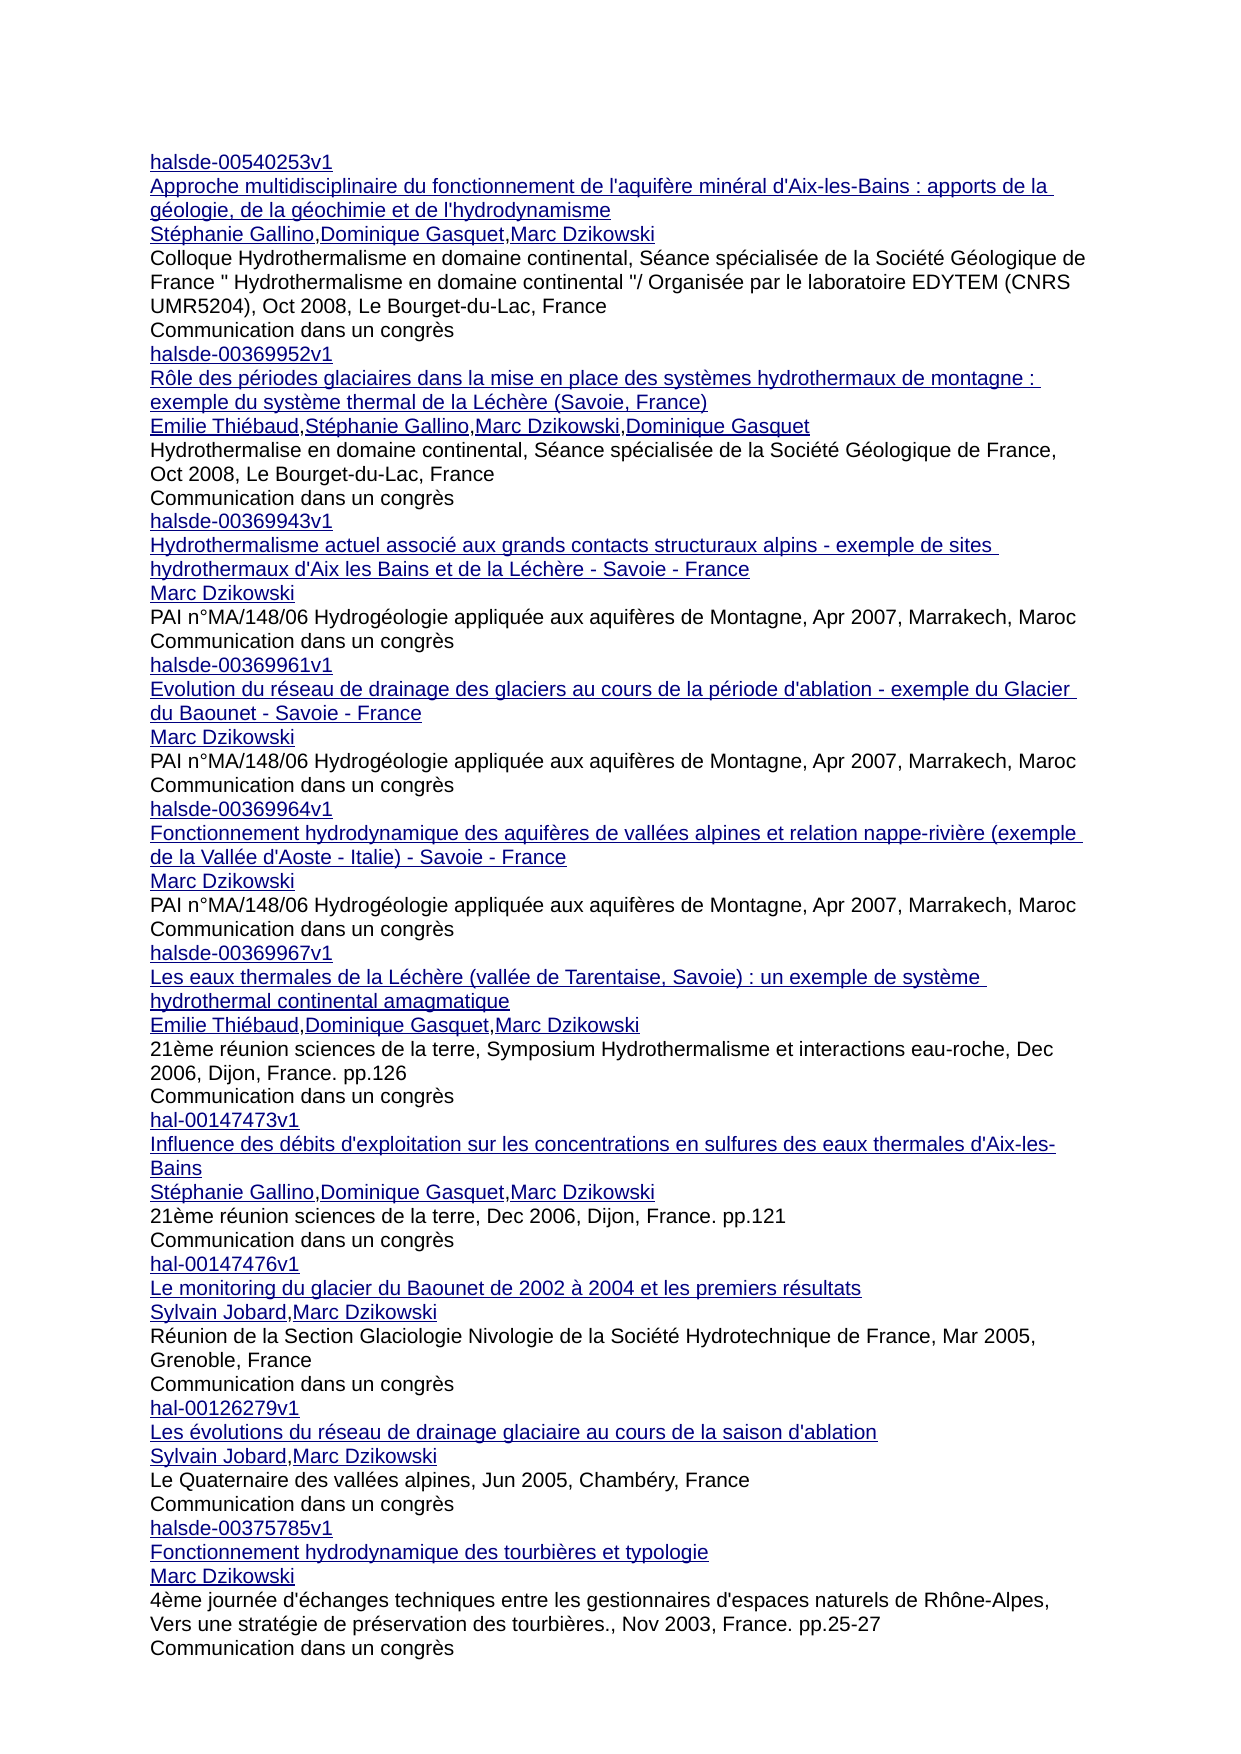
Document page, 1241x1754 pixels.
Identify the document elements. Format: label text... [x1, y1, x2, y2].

table_cell Le monitoring du glacier du Baounet de 2002 à 2004 et les premiers résultats Sylvain Jobard,Marc Dzikowski Réunion de la Section Glaciologie Nivologie de la Société Hydrotechnique de France, Mar 2005, Grenoble, France Communication dans un congrès hal-00126279v1 [150, 1276, 1090, 1420]
table_cell Evolution du réseau de drainage des glaciers au cours de la période d'ablation - exemple du Glacier du Baounet - Savoie - France Marc Dzikowski PAI n°MA/148/06 Hydrogéologie appliquée aux aquifères de Montagne, Apr 2007, Marrakech, Maroc Communication dans un congrès halsde-00369964v1 [150, 677, 1090, 821]
table_cell halsde-00540253v1 [150, 150, 1090, 174]
table_cell Rôle des périodes glaciaires dans la mise en place des systèmes hydrothermaux de montagne : exemple du système thermal de la Léchère (Savoie, France) Emilie Thiébaud,Stéphanie Gallino,Marc Dzikowski,Dominique Gasquet Hydrothermalise en domaine continental, Séance spécialisée de la Société Géologique de France, Oct 2008, Le Bourget-du-Lac, France Communication dans un congrès halsde-00369943v1 [150, 366, 1090, 533]
table_cell Fonctionnement hydrodynamique des aquifères de vallées alpines et relation nappe-rivière (exemple de la Vallée d'Aoste - Italie) - Savoie - France Marc Dzikowski PAI n°MA/148/06 Hydrogéologie appliquée aux aquifères de Montagne, Apr 2007, Marrakech, Maroc Communication dans un congrès halsde-00369967v1 [150, 821, 1090, 964]
table_cell Les évolutions du réseau de drainage glaciaire au cours de la saison d'ablation Sylvain Jobard,Marc Dzikowski Le Quaternaire des vallées alpines, Jun 2005, Chambéry, France Communication dans un congrès halsde-00375785v1 [150, 1420, 1090, 1539]
table_cell Fonctionnement hydrodynamique des tourbières et typologie Marc Dzikowski 4ème journée d'échanges techniques entre les gestionnaires d'espaces naturels de Rhône-Alpes, Vers une stratégie de préservation des tourbières., Nov 2003, France. pp.25-27 Communication dans un congrès [150, 1540, 1090, 1659]
table_cell Les eaux thermales de la Léchère (vallée de Tarentaise, Savoie) : un exemple de système hydrothermal continental amagmatique Emilie Thiébaud,Dominique Gasquet,Marc Dzikowski 21ème réunion sciences de la terre, Symposium Hydrothermalisme et interactions eau-roche, Dec 2006, Dijon, France. pp.126 Communication dans un congrès hal-00147473v1 [150, 965, 1090, 1132]
table_cell Hydrothermalisme actuel associé aux grands contacts structuraux alpins - exemple de sites hydrothermaux d'Aix les Bains et de la Léchère - Savoie - France Marc Dzikowski PAI n°MA/148/06 Hydrogéologie appliquée aux aquifères de Montagne, Apr 2007, Marrakech, Maroc Communication dans un congrès halsde-00369961v1 [150, 533, 1090, 677]
table_cell Approche multidisciplinaire du fonctionnement de l'aquifère minéral d'Aix-les-Bains : apports de la géologie, de la géochimie et de l'hydrodynamisme Stéphanie Gallino,Dominique Gasquet,Marc Dzikowski Colloque Hydrothermalisme en domaine continental, Séance spécialisée de la Société Géologique de France " Hydrothermalisme en domaine continental "/ Organisée par le laboratoire EDYTEM (CNRS UMR5204), Oct 2008, Le Bourget-du-Lac, France Communication dans un congrès halsde-00369952v1 [150, 174, 1090, 366]
table_cell Influence des débits d'exploitation sur les concentrations en sulfures des eaux thermales d'Aix-les-Bains Stéphanie Gallino,Dominique Gasquet,Marc Dzikowski 21ème réunion sciences de la terre, Dec 2006, Dijon, France. pp.121 Communication dans un congrès hal-00147476v1 [150, 1132, 1090, 1276]
